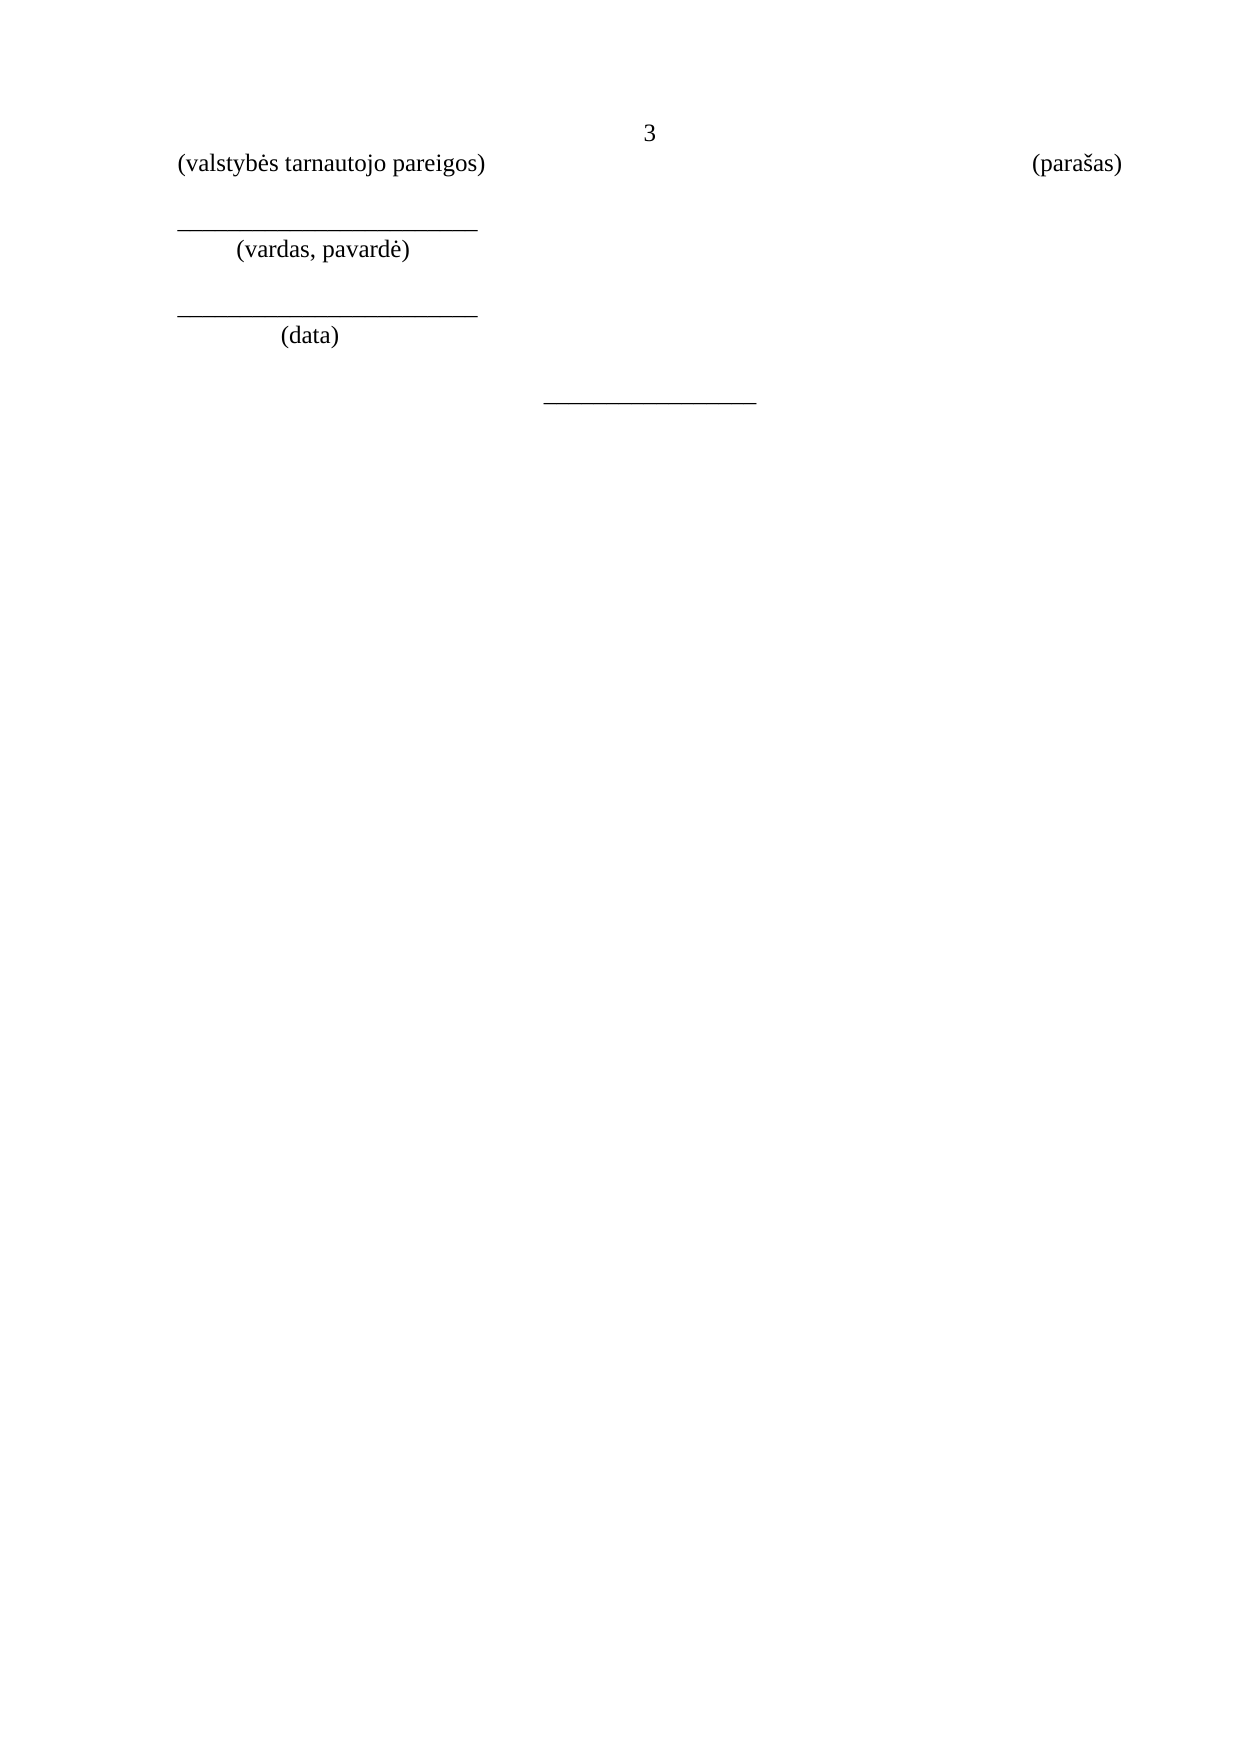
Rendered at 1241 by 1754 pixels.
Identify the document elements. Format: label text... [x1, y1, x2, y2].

text ________________________ [177, 205, 1122, 234]
text _________________ [177, 378, 1122, 406]
text (data) [281, 320, 1122, 349]
text (vardas, pavardė) [177, 234, 1122, 263]
text (valstybės tarnautojo pareigos) (parašas) [177, 148, 1122, 176]
text ________________________ [177, 291, 1122, 320]
